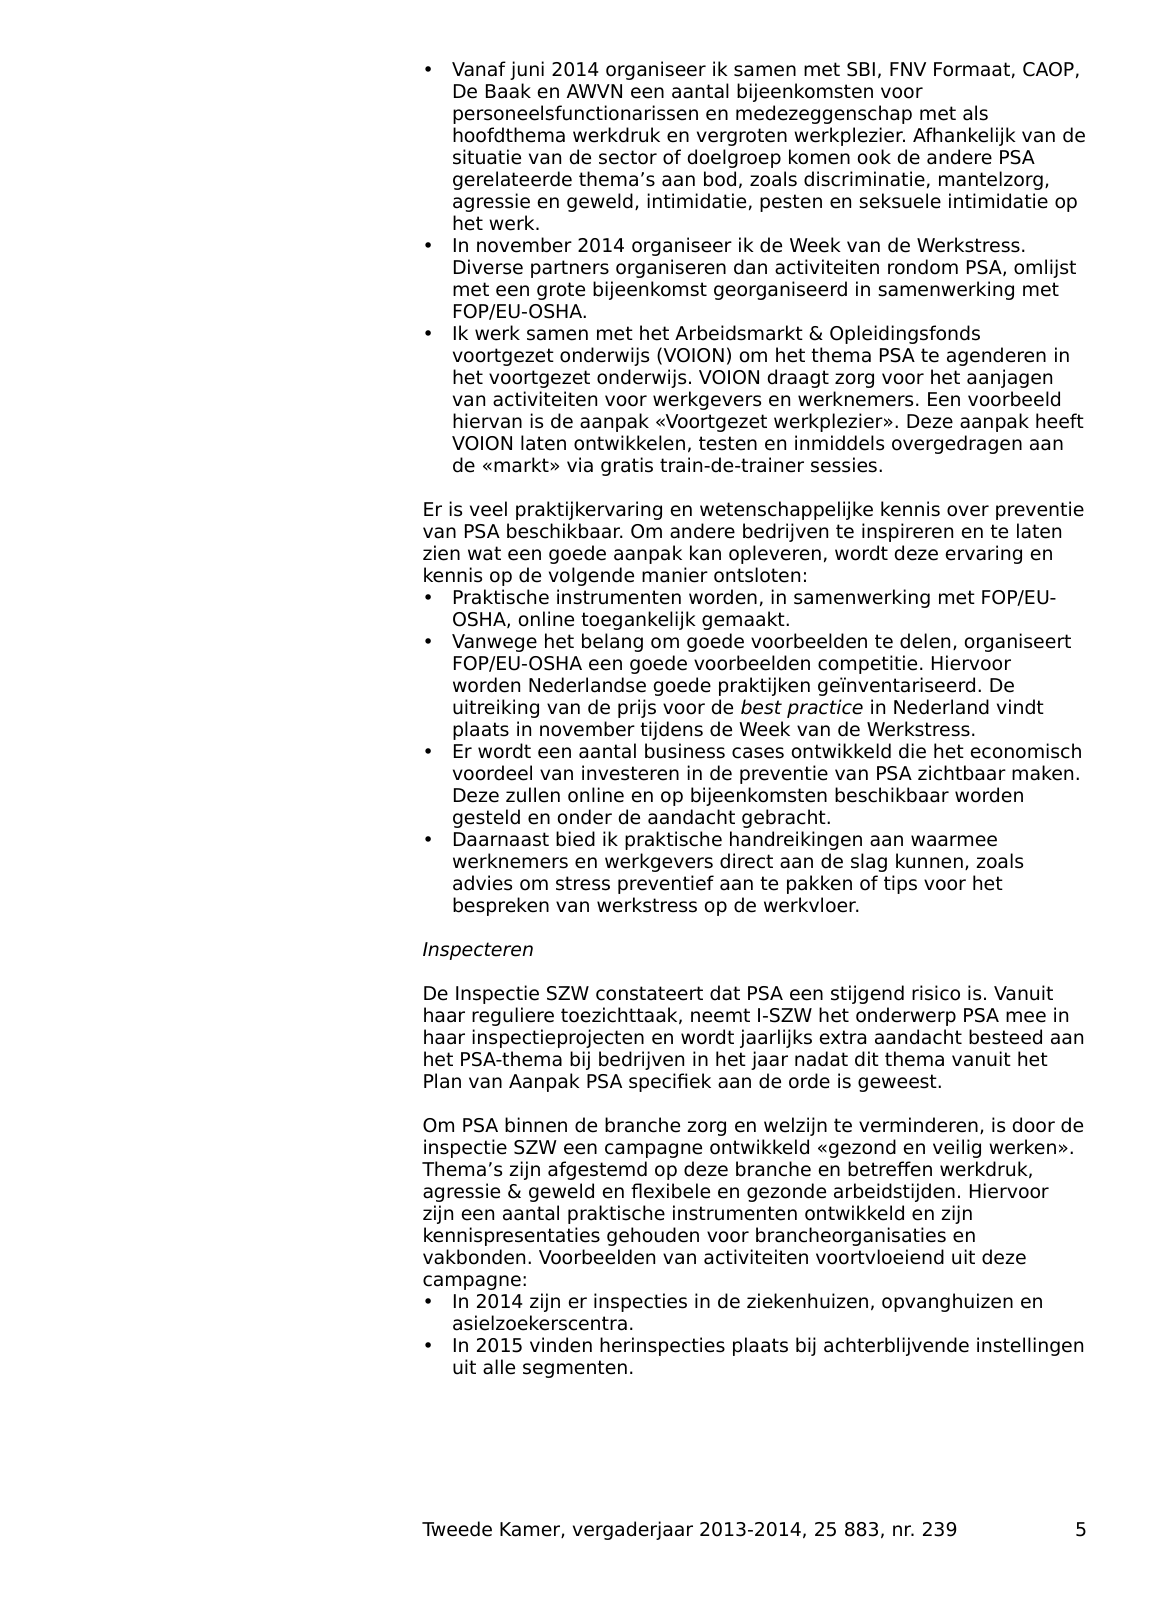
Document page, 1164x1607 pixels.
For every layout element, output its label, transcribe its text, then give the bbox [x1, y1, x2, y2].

text De Inspectie SZW constateert dat PSA een stijgend risico is. Vanuit haar reguliere toezichttaak, neemt I-SZW het onderwerp PSA mee in haar inspectieprojecten en wordt jaarlijks extra aandacht besteed aan het PSA-thema bij bedrijven in het jaar nadat dit thema vanuit het Plan van Aanpak PSA specifiek aan de orde is geweest. [422, 983, 1087, 1093]
text • In 2014 zijn er inspecties in de ziekenhuizen, opvanghuizen en asielzoekerscentra. [422, 1291, 1087, 1335]
text • Ik werk samen met het Arbeidsmarkt & Opleidingsfonds voortgezet onderwijs (VOION) om het thema PSA te agenderen in het voortgezet onderwijs. VOION draagt zorg voor het aanjagen van activiteiten voor werkgevers en werknemers. Een voorbeeld hiervan is de aanpak «Voortgezet werkplezier». Deze aanpak heeft VOION laten ontwikkelen, testen en inmiddels overgedragen aan de «markt» via gratis train-de-trainer sessies. [422, 323, 1087, 477]
text • Praktische instrumenten worden, in samenwerking met FOP/EU-OSHA, online toegankelijk gemaakt. [422, 587, 1087, 631]
text Om PSA binnen de branche zorg en welzijn te verminderen, is door de inspectie SZW een campagne ontwikkeld «gezond en veilig werken». Thema’s zijn afgestemd op deze branche en betreffen werkdruk, agressie & geweld en flexibele en gezonde arbeidstijden. Hiervoor zijn een aantal praktische instrumenten ontwikkeld en zijn kennispresentaties gehouden voor brancheorganisaties en vakbonden. Voorbeelden van activiteiten voortvloeiend uit deze campagne: [422, 1115, 1087, 1291]
text • In 2015 vinden herinspecties plaats bij achterblijvende instellingen uit alle segmenten. [422, 1335, 1087, 1379]
text • Vanaf juni 2014 organiseer ik samen met SBI, FNV Formaat, CAOP, De Baak en AWVN een aantal bijeenkomsten voor personeelsfunctionarissen en medezeggenschap met als hoofdthema werkdruk en vergroten werkplezier. Afhankelijk van de situatie van de sector of doelgroep komen ook de andere PSA gerelateerde thema’s aan bod, zoals discriminatie, mantelzorg, agressie en geweld, intimidatie, pesten en seksuele intimidatie op het werk. [422, 59, 1087, 235]
text • Daarnaast bied ik praktische handreikingen aan waarmee werknemers en werkgevers direct aan de slag kunnen, zoals advies om stress preventief aan te pakken of tips voor het bespreken van werkstress op de werkvloer. [422, 828, 1087, 916]
text Er is veel praktijkervaring en wetenschappelijke kennis over preventie van PSA beschikbaar. Om andere bedrijven te inspireren en te laten zien wat een goede aanpak kan opleveren, wordt deze ervaring en kennis op de volgende manier ontsloten: [422, 499, 1087, 587]
text • Er wordt een aantal business cases ontwikkeld die het economisch voordeel van investeren in de preventie van PSA zichtbaar maken. Deze zullen online en op bijeenkomsten beschikbaar worden gesteld en onder de aandacht gebracht. [422, 741, 1087, 828]
text • In november 2014 organiseer ik de Week van de Werkstress. Diverse partners organiseren dan activiteiten rondom PSA, omlijst met een grote bijeenkomst georganiseerd in samenwerking met FOP/EU-OSHA. [422, 235, 1087, 323]
subtitle Inspecteren [422, 939, 1087, 961]
text • Vanwege het belang om goede voorbeelden te delen, organiseert FOP/EU-OSHA een goede voorbeelden competitie. Hiervoor worden Nederlandse goede praktijken geïnventariseerd. De uitreiking van de prijs voor de best practice in Nederland vindt plaats in november tijdens de Week van de Werkstress. [422, 631, 1087, 741]
